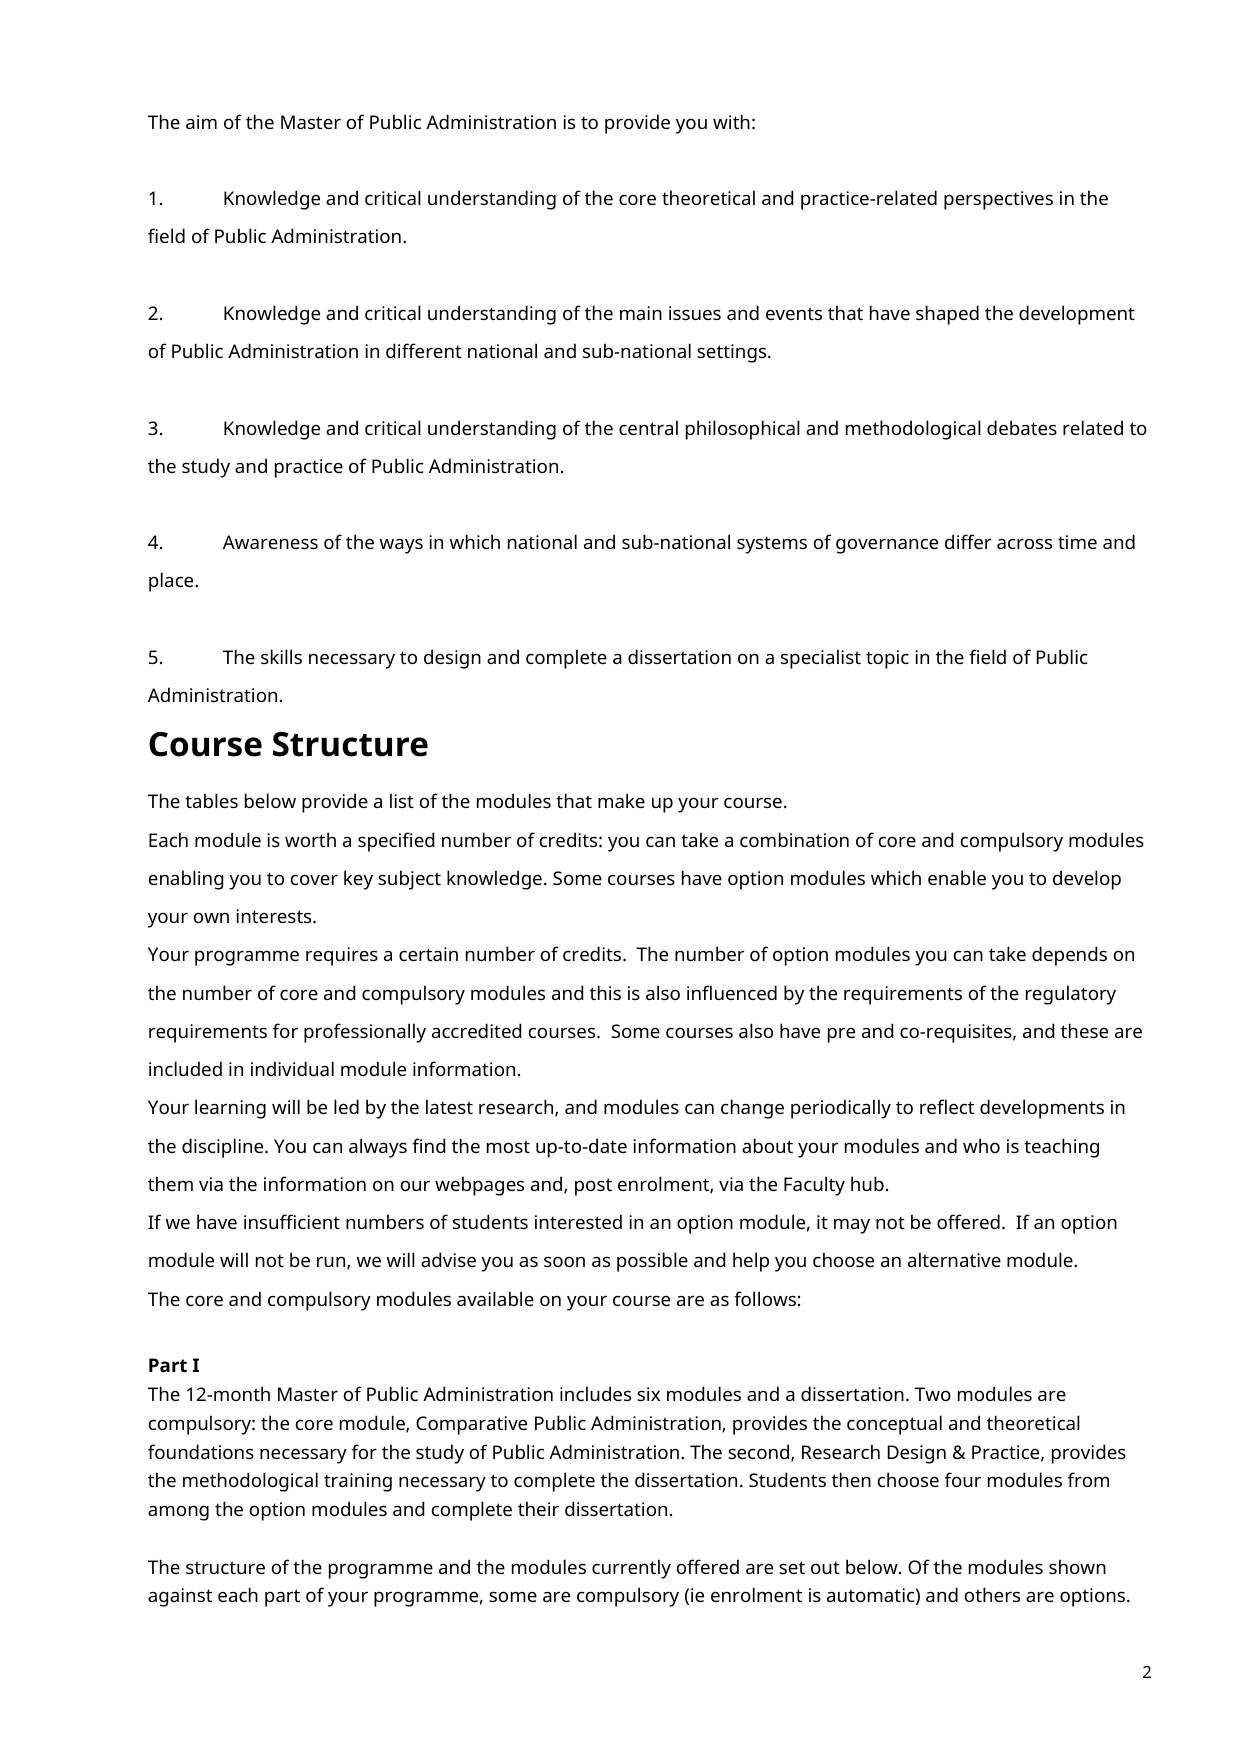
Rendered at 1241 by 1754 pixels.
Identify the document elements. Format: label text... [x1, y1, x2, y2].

text The tables below provide a list of the modules that make up your course. [148, 789, 1152, 814]
text The aim of the Master of Public Administration is to provide you with: 1. Knowledge and critical understanding of the core theoretical and practice-related perspectives in the field of Public Administration. 2. Knowledge and critical understanding of the main issues and events that have shaped the development of Public Administration in different national and sub-national settings. 3. Knowledge and critical understanding of the central philosophical and methodological debates related to the study and practice of Public Administration. 4. Awareness of the ways in which national and sub-national systems of governance differ across time and place. 5. The skills necessary to design and complete a dissertation on a specialist topic in the field of Public Administration. [148, 71, 1152, 708]
text The core and compulsory modules available on your course are as follows: [148, 1286, 1152, 1311]
text Your learning will be led by the latest research, and modules can change periodically to reflect developments in the discipline. You can always find the most up-to-date information about your modules and who is teaching them via the information on our webpages and, post enrolment, via the Faculty hub. [148, 1095, 1152, 1197]
text Each module is worth a specified number of credits: you can take a combination of core and compulsory modules enabling you to cover key subject knowledge. Some courses have option modules which enable you to develop your own interests. [148, 827, 1152, 929]
subtitle Course Structure [148, 721, 1152, 766]
text If we have insufficient numbers of students interested in an option module, it may not be offered. If an option module will not be run, we will advise you as soon as possible and help you choose an alternative module. [148, 1209, 1152, 1273]
text Your programme requires a certain number of credits. The number of option modules you can take depends on the number of core and compulsory modules and this is also influenced by the requirements of the regulatory requirements for professionally accredited courses. Some courses also have pre and co-requisites, and these are included in individual module information. [148, 942, 1152, 1082]
table_header Part I The 12-month Master of Public Administration includes six modules and a dissertation. Two modules are compulsory: the core module, Comparative Public Administration, provides the conceptual and theoretical foundations necessary for the study of Public Administration. The second, Research Design & Practice, provides the methodological training necessary to complete the dissertation. Students then choose four modules from among the option modules and complete their dissertation. The structure of the programme and the modules currently offered are set out below. Of the modules shown against each part of your programme, some are compulsory (ie enrolment is automatic) and others are options. [136, 1324, 1152, 1608]
